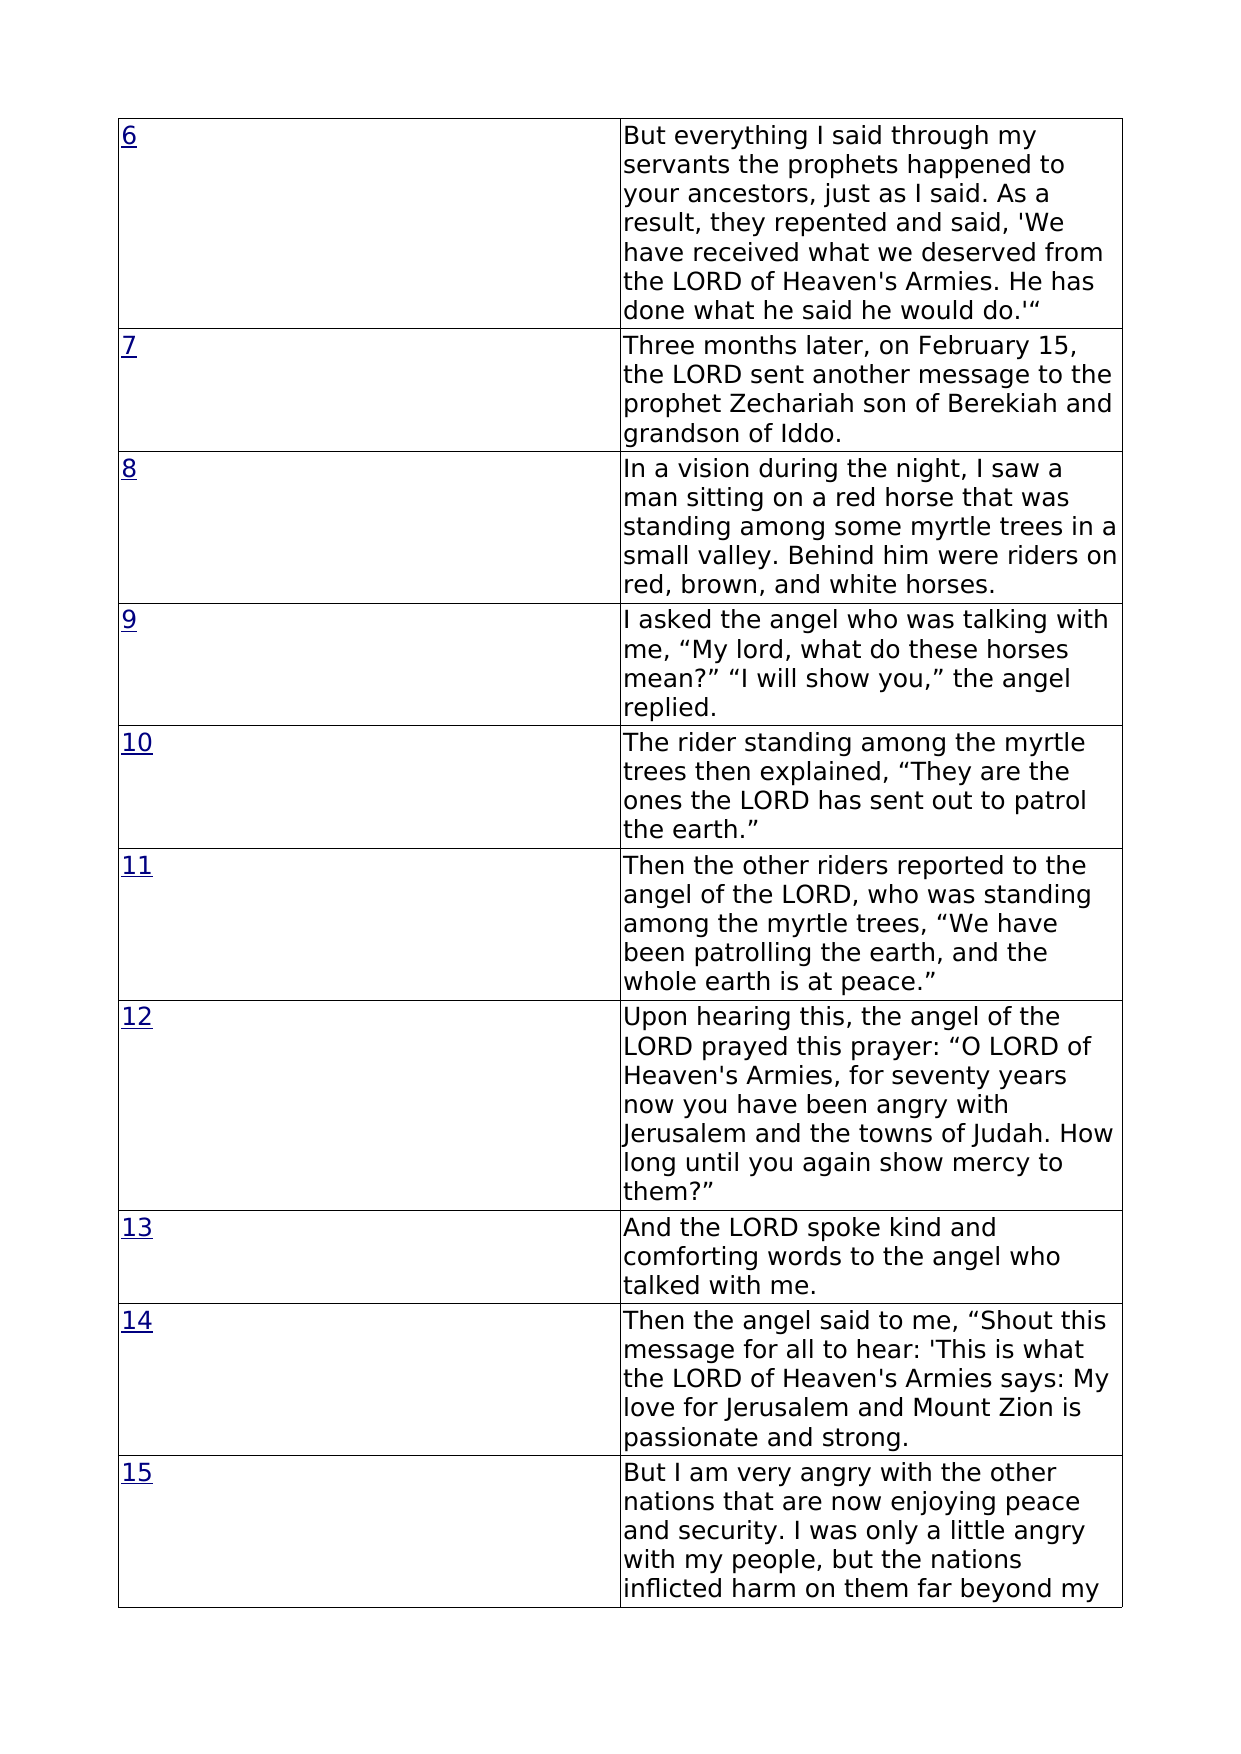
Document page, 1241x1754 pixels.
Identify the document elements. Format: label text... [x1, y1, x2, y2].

table_cell 10 [119, 726, 620, 848]
table_cell Then the angel said to me, “Shout this message for all to hear: 'This is what the LORD of Heaven's Armies says: My love for Jerusalem and Mount Zion is passionate and strong. [621, 1304, 1122, 1455]
table_cell 15 [119, 1456, 620, 1607]
table_cell 6 [119, 119, 620, 328]
table_cell The rider standing among the myrtle trees then explained, “They are the ones the LORD has sent out to patrol the earth.” [621, 726, 1122, 848]
table_cell But I am very angry with the other nations that are now enjoying peace and security. I was only a little angry with my people, but the nations inflicted harm on them far beyond my [621, 1456, 1122, 1607]
table_cell 14 [119, 1304, 620, 1455]
table_cell Three months later, on February 15, the LORD sent another message to the prophet Zechariah son of Berekiah and grandson of Iddo. [621, 329, 1122, 451]
table_cell I asked the angel who was talking with me, “My lord, what do these horses mean?” “I will show you,” the angel replied. [621, 604, 1122, 725]
table_cell 8 [119, 452, 620, 603]
table_cell Then the other riders reported to the angel of the LORD, who was standing among the myrtle trees, “We have been patrolling the earth, and the whole earth is at peace.” [621, 849, 1122, 999]
table_cell 12 [119, 1001, 620, 1210]
table_cell 11 [119, 849, 620, 999]
table_cell 13 [119, 1211, 620, 1303]
table_cell In a vision during the night, I saw a man sitting on a red horse that was standing among some myrtle trees in a small valley. Behind him were riders on red, brown, and white horses. [621, 452, 1122, 603]
table_cell Upon hearing this, the angel of the LORD prayed this prayer: “O LORD of Heaven's Armies, for seventy years now you have been angry with Jerusalem and the towns of Judah. How long until you again show mercy to them?” [621, 1001, 1122, 1210]
table_cell And the LORD spoke kind and comforting words to the angel who talked with me. [621, 1211, 1122, 1303]
table_cell But everything I said through my servants the prophets happened to your ancestors, just as I said. As a result, they repented and said, 'We have received what we deserved from the LORD of Heaven's Armies. He has done what he said he would do.'“ [621, 119, 1122, 328]
table_cell 9 [119, 604, 620, 725]
table_cell 7 [119, 329, 620, 451]
